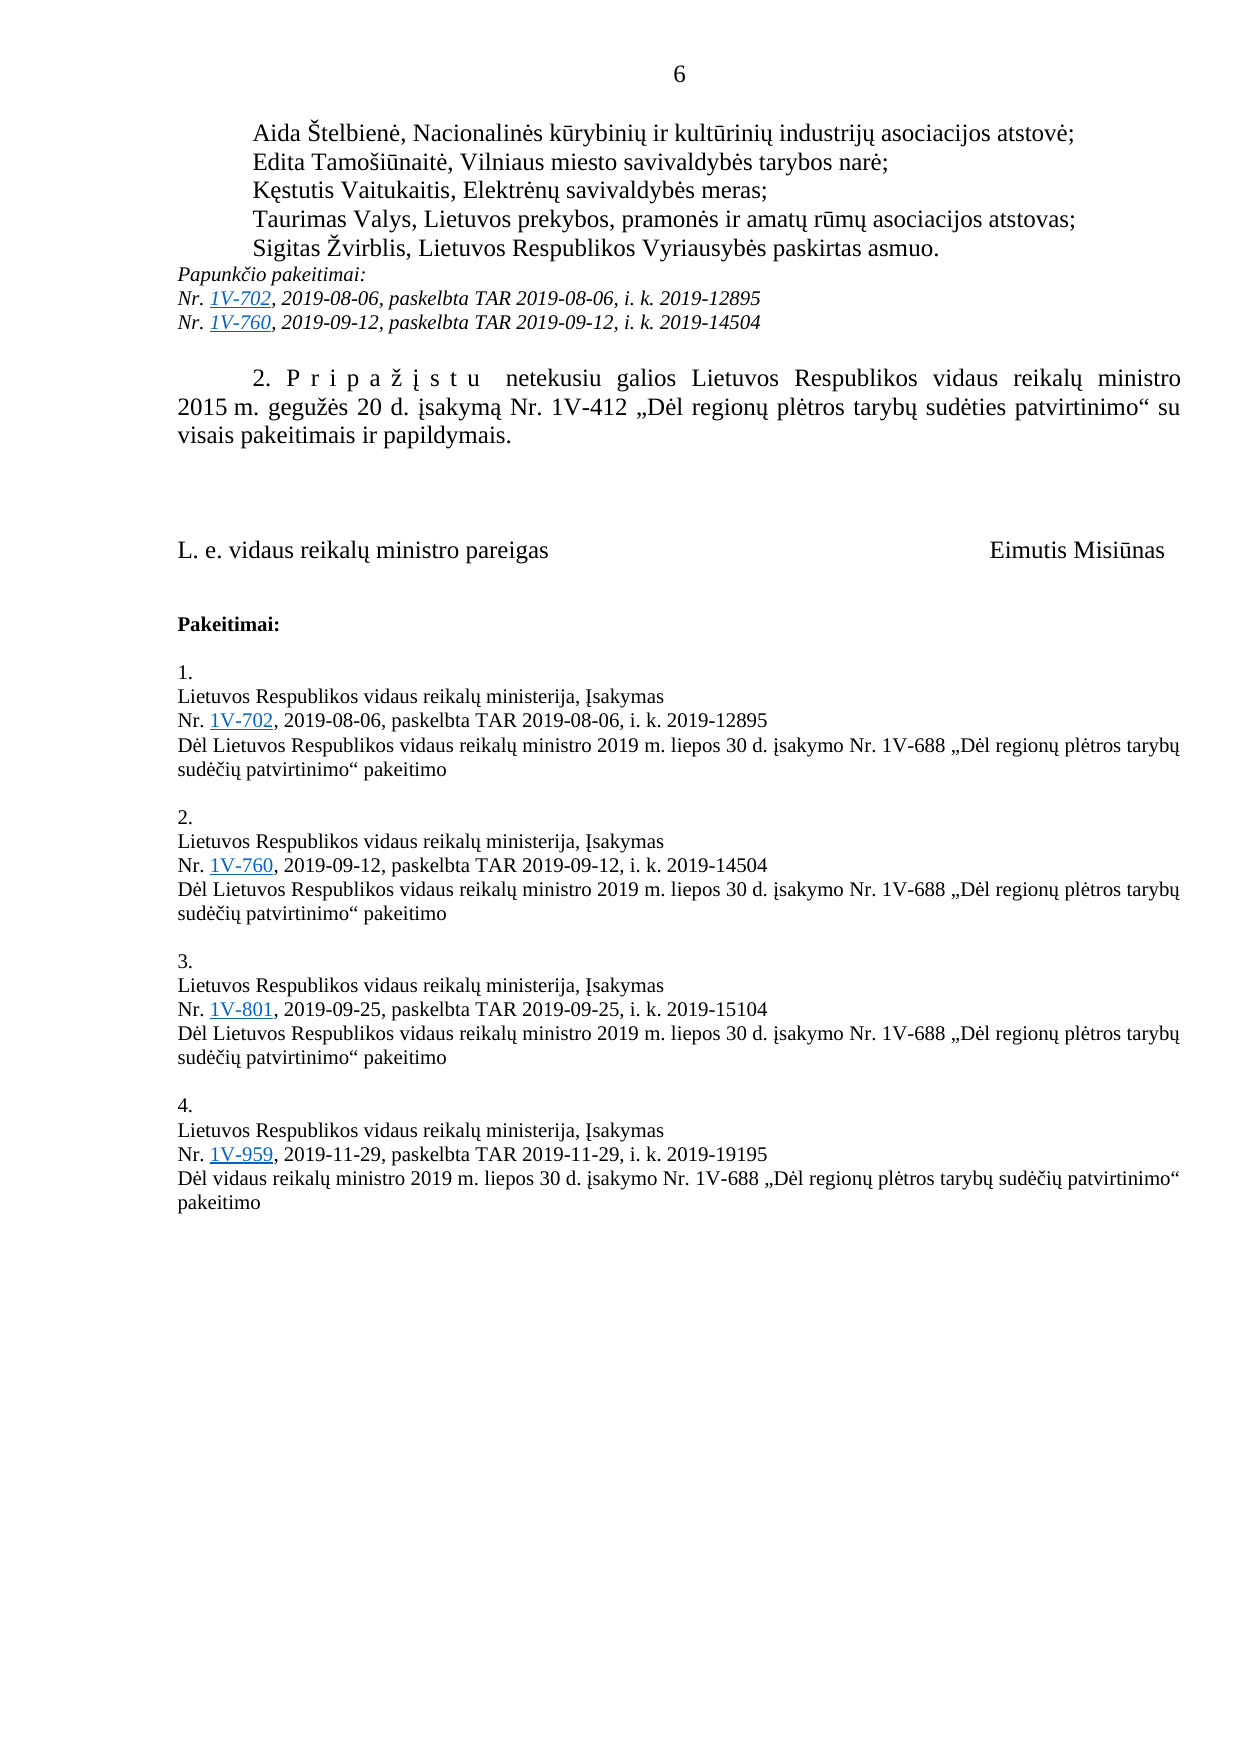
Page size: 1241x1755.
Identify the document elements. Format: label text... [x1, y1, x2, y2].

text 2. [177, 805, 1181, 829]
text Nr. 1V-801, 2019-09-25, paskelbta TAR 2019-09-25, i. k. 2019-15104 [177, 997, 1181, 1021]
text Pakeitimai: [177, 612, 1181, 636]
text Papunkčio pakeitimai: [177, 262, 1181, 286]
text Dėl Lietuvos Respublikos vidaus reikalų ministro 2019 m. liepos 30 d. įsakymo Nr. 1V-688 „Dėl regionų plėtros tarybų sudėčių patvirtinimo“ pakeitimo [177, 1021, 1181, 1069]
text 1. [177, 660, 1181, 684]
text L. e. vidaus reikalų ministro pareigas Eimutis Misiūnas [177, 535, 1181, 564]
text 4. [177, 1093, 1181, 1117]
text Aida Štelbienė, Nacionalinės kūrybinių ir kultūrinių industrijų asociacijos atstovė; [177, 118, 1181, 147]
text Dėl vidaus reikalų ministro 2019 m. liepos 30 d. įsakymo Nr. 1V-688 „Dėl regionų plėtros tarybų sudėčių patvirtinimo“ pakeitimo [177, 1166, 1181, 1214]
text Nr. 1V-760, 2019-09-12, paskelbta TAR 2019-09-12, i. k. 2019-14504 [177, 310, 1181, 334]
text Dėl Lietuvos Respublikos vidaus reikalų ministro 2019 m. liepos 30 d. įsakymo Nr. 1V-688 „Dėl regionų plėtros tarybų sudėčių patvirtinimo“ pakeitimo [177, 877, 1181, 925]
text Nr. 1V-760, 2019-09-12, paskelbta TAR 2019-09-12, i. k. 2019-14504 [177, 853, 1181, 877]
text Sigitas Žvirblis, Lietuvos Respublikos Vyriausybės paskirtas asmuo. [177, 233, 1181, 262]
text 2. Pripažįstu netekusiu galios Lietuvos Respublikos vidaus reikalų ministro 2015 m. gegužės 20 d. įsakymą Nr. 1V-412 „Dėl regionų plėtros tarybų sudėties patvirtinimo“ su visais pakeitimais ir papildymais. [177, 363, 1181, 449]
text Lietuvos Respublikos vidaus reikalų ministerija, Įsakymas [177, 973, 1181, 997]
text Nr. 1V-702, 2019-08-06, paskelbta TAR 2019-08-06, i. k. 2019-12895 [177, 708, 1181, 732]
text Lietuvos Respublikos vidaus reikalų ministerija, Įsakymas [177, 1117, 1181, 1142]
text Edita Tamošiūnaitė, Vilniaus miesto savivaldybės tarybos narė; [177, 147, 1181, 176]
text Dėl Lietuvos Respublikos vidaus reikalų ministro 2019 m. liepos 30 d. įsakymo Nr. 1V-688 „Dėl regionų plėtros tarybų sudėčių patvirtinimo“ pakeitimo [177, 732, 1181, 781]
text Nr. 1V-959, 2019-11-29, paskelbta TAR 2019-11-29, i. k. 2019-19195 [177, 1142, 1181, 1166]
text Lietuvos Respublikos vidaus reikalų ministerija, Įsakymas [177, 684, 1181, 708]
text Taurimas Valys, Lietuvos prekybos, pramonės ir amatų rūmų asociacijos atstovas; [177, 204, 1181, 233]
text Lietuvos Respublikos vidaus reikalų ministerija, Įsakymas [177, 829, 1181, 853]
text Nr. 1V-702, 2019-08-06, paskelbta TAR 2019-08-06, i. k. 2019-12895 [177, 286, 1181, 310]
text 3. [177, 949, 1181, 973]
text Kęstutis Vaitukaitis, Elektrėnų savivaldybės meras; [177, 176, 1181, 204]
